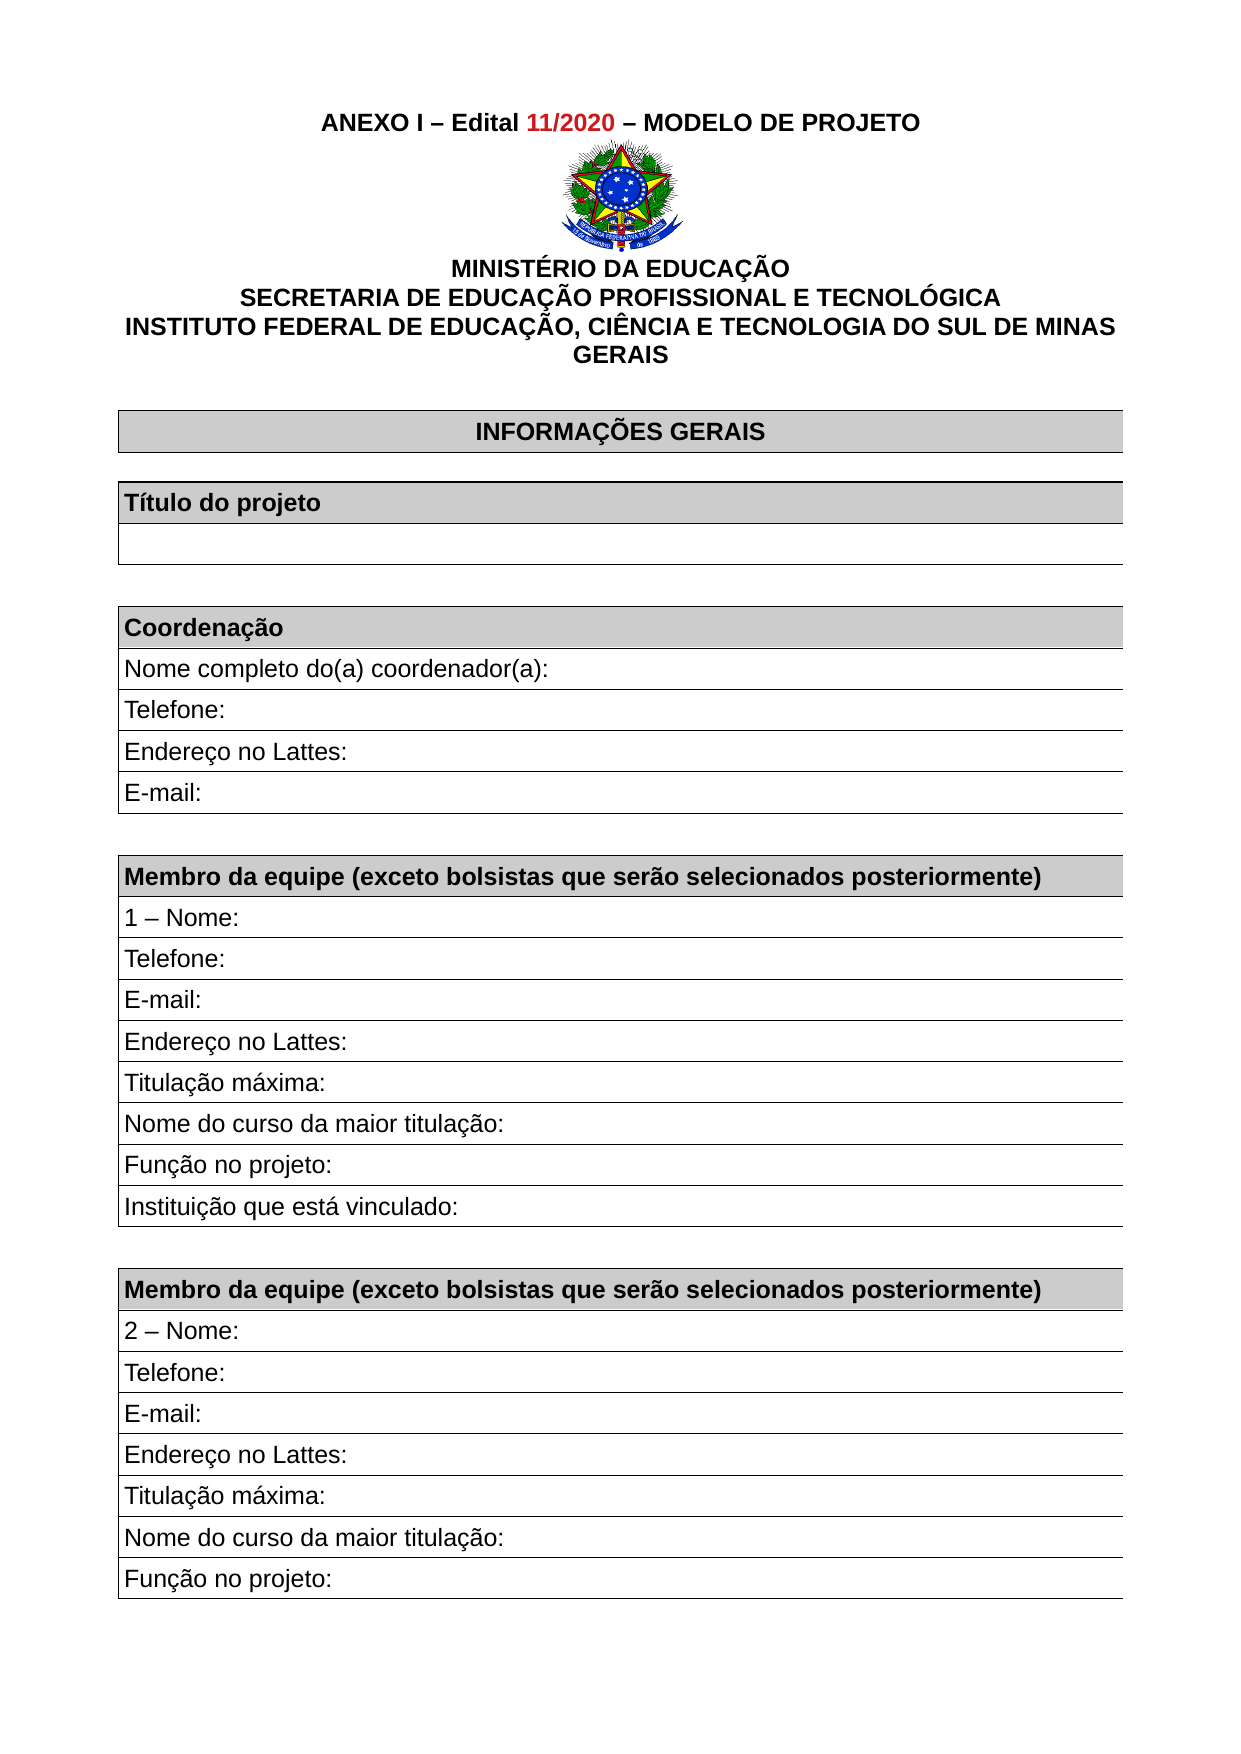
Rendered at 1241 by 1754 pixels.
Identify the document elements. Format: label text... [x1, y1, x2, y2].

table_cell 1 – Nome: [119, 897, 1123, 937]
table_header INFORMAÇÕES GERAIS [119, 411, 1123, 452]
table_cell Endereço no Lattes: [119, 1021, 1123, 1061]
table_cell Telefone: [119, 938, 1123, 978]
table_header Coordenação [119, 607, 1123, 647]
table_cell [119, 524, 1123, 564]
table_cell E-mail: [119, 772, 1123, 812]
table_header Membro da equipe (exceto bolsistas que serão selecionados posteriormente) [119, 1269, 1123, 1309]
table_cell 2 – Nome: [119, 1311, 1123, 1351]
table_cell Endereço no Lattes: [119, 731, 1123, 771]
table_cell E-mail: [119, 1393, 1123, 1433]
table_cell Endereço no Lattes: [119, 1434, 1123, 1474]
picture [555, 136, 686, 254]
table_cell Telefone: [119, 1352, 1123, 1392]
table_cell Nome do curso da maior titulação: [119, 1103, 1123, 1143]
text SECRETARIA DE EDUCAÇÃO PROFISSIONAL E TECNOLÓGICA [118, 283, 1123, 312]
table_cell Telefone: [119, 690, 1123, 730]
table_cell Função no projeto: [119, 1145, 1123, 1185]
text ANEXO I – Edital 11/2020 – MODELO DE PROJETO [118, 108, 1123, 137]
table_cell E-mail: [119, 980, 1123, 1020]
text MINISTÉRIO DA EDUCAÇÃO [118, 254, 1123, 283]
table_cell Nome completo do(a) coordenador(a): [119, 649, 1123, 689]
table_cell Titulação máxima: [119, 1476, 1123, 1516]
subtitle INSTITUTO FEDERAL DE EDUCAÇÃO, CIÊNCIA E TECNOLOGIA DO SUL DE MINAS GERAIS [118, 312, 1123, 369]
table_cell Função no projeto: [119, 1558, 1123, 1598]
table_header Título do projeto [119, 483, 1123, 523]
table_cell Nome do curso da maior titulação: [119, 1517, 1123, 1557]
table_header Membro da equipe (exceto bolsistas que serão selecionados posteriormente) [119, 856, 1123, 896]
table_cell Instituição que está vinculado: [119, 1186, 1123, 1226]
table_cell Titulação máxima: [119, 1062, 1123, 1102]
